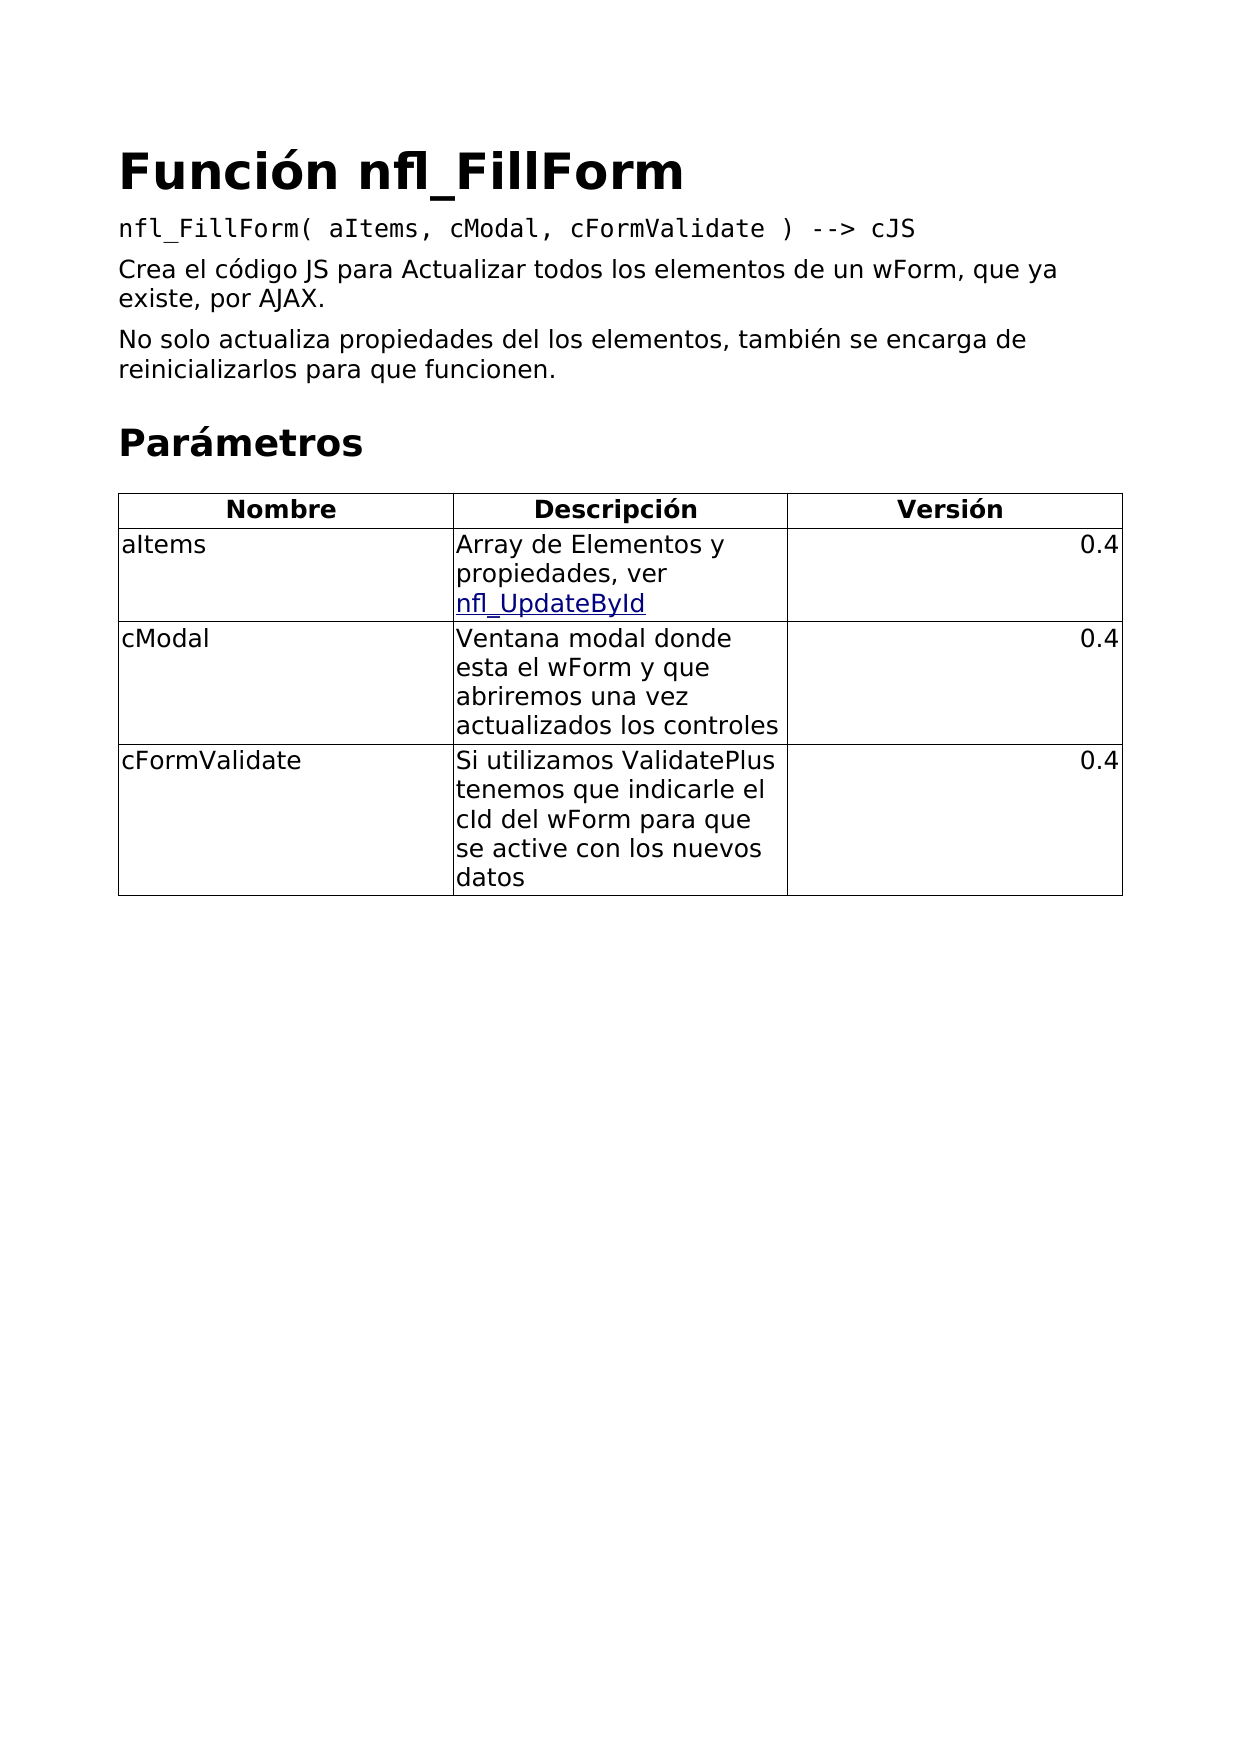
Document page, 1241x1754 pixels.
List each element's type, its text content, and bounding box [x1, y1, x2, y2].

table_cell Si utilizamos ValidatePlus tenemos que indicarle el cId del wForm para que se active con los nuevos datos [454, 745, 787, 895]
table_header Versión [788, 494, 1122, 527]
subtitle Función nfl_FillForm [118, 143, 1122, 201]
subtitle Parámetros [118, 421, 1122, 465]
table_header Descripción [454, 494, 787, 527]
table_cell cModal [119, 622, 453, 743]
table_header Nombre [119, 494, 453, 527]
table_cell Array de Elementos y propiedades, ver nfl_UpdateById [454, 529, 787, 621]
table_cell 0.4 [788, 529, 1122, 621]
table_cell aItems [119, 529, 453, 621]
text Crea el código JS para Actualizar todos los elementos de un wForm, que ya existe, por AJAX. [118, 255, 1122, 313]
table_cell 0.4 [788, 622, 1122, 743]
text No solo actualiza propiedades del los elementos, también se encarga de reinicializarlos para que funcionen. [118, 326, 1122, 384]
table_cell 0.4 [788, 745, 1122, 895]
text nfl_FillForm( aItems, cModal, cFormValidate ) --> cJS [118, 214, 1122, 243]
table_cell cFormValidate [119, 745, 453, 895]
table_cell Ventana modal donde esta el wForm y que abriremos una vez actualizados los controles [454, 622, 787, 743]
